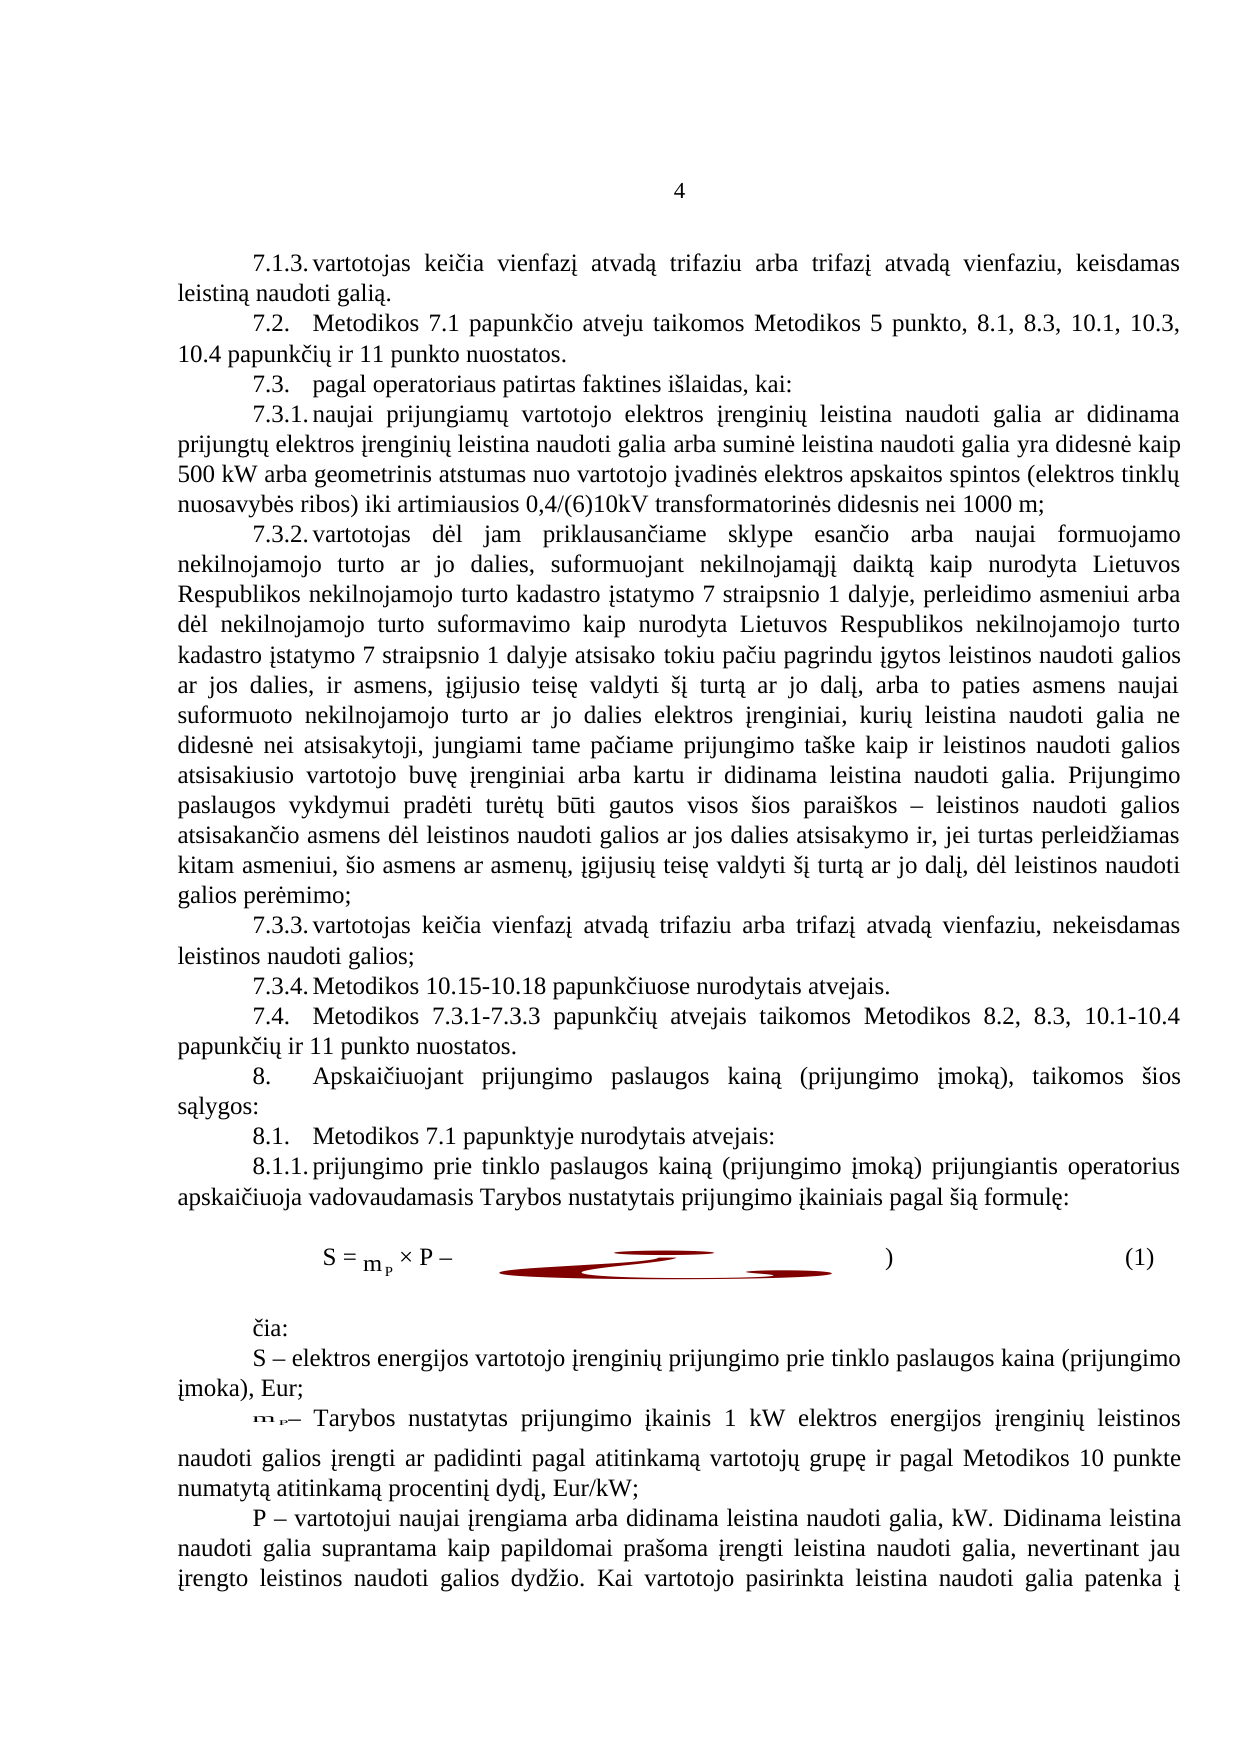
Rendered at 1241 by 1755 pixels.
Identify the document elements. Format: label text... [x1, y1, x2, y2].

text 7.3.1. naujai prijungiamų vartotojo elektros įrenginių leistina naudoti galia ar didinama prijungtų elektros įrenginių leistina naudoti galia arba suminė leistina naudoti galia yra didesnė kaip 500 kW arba geometrinis atstumas nuo vartotojo įvadinės elektros apskaitos spintos (elektros tinklų nuosavybės ribos) iki artimiausios 0,4/(6)10kV transformatorinės didesnis nei 1000 m; [177, 399, 1181, 518]
text 7.3.4. Metodikos 10.15-10.18 papunkčiuose nurodytais atvejais. [177, 971, 1181, 999]
text S – elektros energijos vartotojo įrenginių prijungimo prie tinklo paslaugos kaina (prijungimo įmoka), Eur; [177, 1343, 1181, 1402]
text – Tarybos nustatytas prijungimo įkainis 1 kW elektros energijos įrenginių leistinos naudoti galios įrengti ar padidinti pagal atitinkamą vartotojų grupę ir pagal Metodikos 10 punkte numatytą atitinkamą procentinį dydį, Eur/kW; [177, 1403, 1181, 1502]
text 7.4. Metodikos 7.3.1-7.3.3 papunkčių atvejais taikomos Metodikos 8.2, 8.3, 10.1-10.4 papunkčių ir 11 punkto nuostatos. [177, 1001, 1181, 1060]
text 7.3. pagal operatoriaus patirtas faktines išlaidas, kai: [177, 369, 1181, 397]
table_header (1) [930, 1242, 1165, 1283]
text čia: [177, 1313, 1181, 1342]
text P – vartotojui naujai įrengiama arba didinama leistina naudoti galia, kW. Didinama leistina naudoti galia suprantama kaip papildomai prašoma įrengti leistina naudoti galia, nevertinant jau įrengto leistinos naudoti galios dydžio. Kai vartotojo pasirinkta leistina naudoti galia patenka į [177, 1503, 1181, 1592]
text 7.3.2. vartotojas dėl jam priklausančiame sklype esančio arba naujai formuojamo nekilnojamojo turto ar jo dalies, suformuojant nekilnojamąjį daiktą kaip nurodyta Lietuvos Respublikos nekilnojamojo turto kadastro įstatymo 7 straipsnio 1 dalyje, perleidimo asmeniui arba dėl nekilnojamojo turto suformavimo kaip nurodyta Lietuvos Respublikos nekilnojamojo turto kadastro įstatymo 7 straipsnio 1 dalyje atsisako tokiu pačiu pagrindu įgytos leistinos naudoti galios ar jos dalies, ir asmens, įgijusio teisę valdyti šį turtą ar jo dalį, arba to paties asmens naujai suformuoto nekilnojamojo turto ar jo dalies elektros įrenginiai, kurių leistina naudoti galia ne didesnė nei atsisakytoji, jungiami tame pačiame prijungimo taške kaip ir leistinos naudoti galios atsisakiusio vartotojo buvę įrenginiai arba kartu ir didinama leistina naudoti galia. Prijungimo paslaugos vykdymui pradėti turėtų būti gautos visos šios paraiškos – leistinos naudoti galios atsisakančio asmens dėl leistinos naudoti galios ar jos dalies atsisakymo ir, jei turtas perleidžiamas kitam asmeniui, šio asmens ar asmenų, įgijusių teisę valdyti šį turtą ar jo dalį, dėl leistinos naudoti galios perėmimo; [177, 519, 1181, 909]
text 8.1.1. prijungimo prie tinklo paslaugos kainą (prijungimo įmoką) prijungiantis operatorius apskaičiuoja vadovaudamasis Tarybos nustatytais prijungimo įkainiais pagal šią formulę: [177, 1151, 1181, 1210]
text 7.2. Metodikos 7.1 papunkčio atveju taikomos Metodikos 5 punkto, 8.1, 8.3, 10.1, 10.3, 10.4 papunkčių ir 11 punkto nuostatos. [177, 308, 1181, 367]
table_header S = × P – ) [236, 1242, 930, 1283]
text 7.3.3. vartotojas keičia vienfazį atvadą trifaziu arba trifazį atvadą vienfaziu, nekeisdamas leistinos naudoti galios; [177, 911, 1181, 969]
text 7.1.3. vartotojas keičia vienfazį atvadą trifaziu arba trifazį atvadą vienfaziu, keisdamas leistiną naudoti galią. [177, 248, 1181, 307]
text 8. Apskaičiuojant prijungimo paslaugos kainą (prijungimo įmoką), taikomos šios sąlygos: [177, 1061, 1181, 1120]
text 8.1. Metodikos 7.1 papunktyje nurodytais atvejais: [177, 1121, 1181, 1150]
